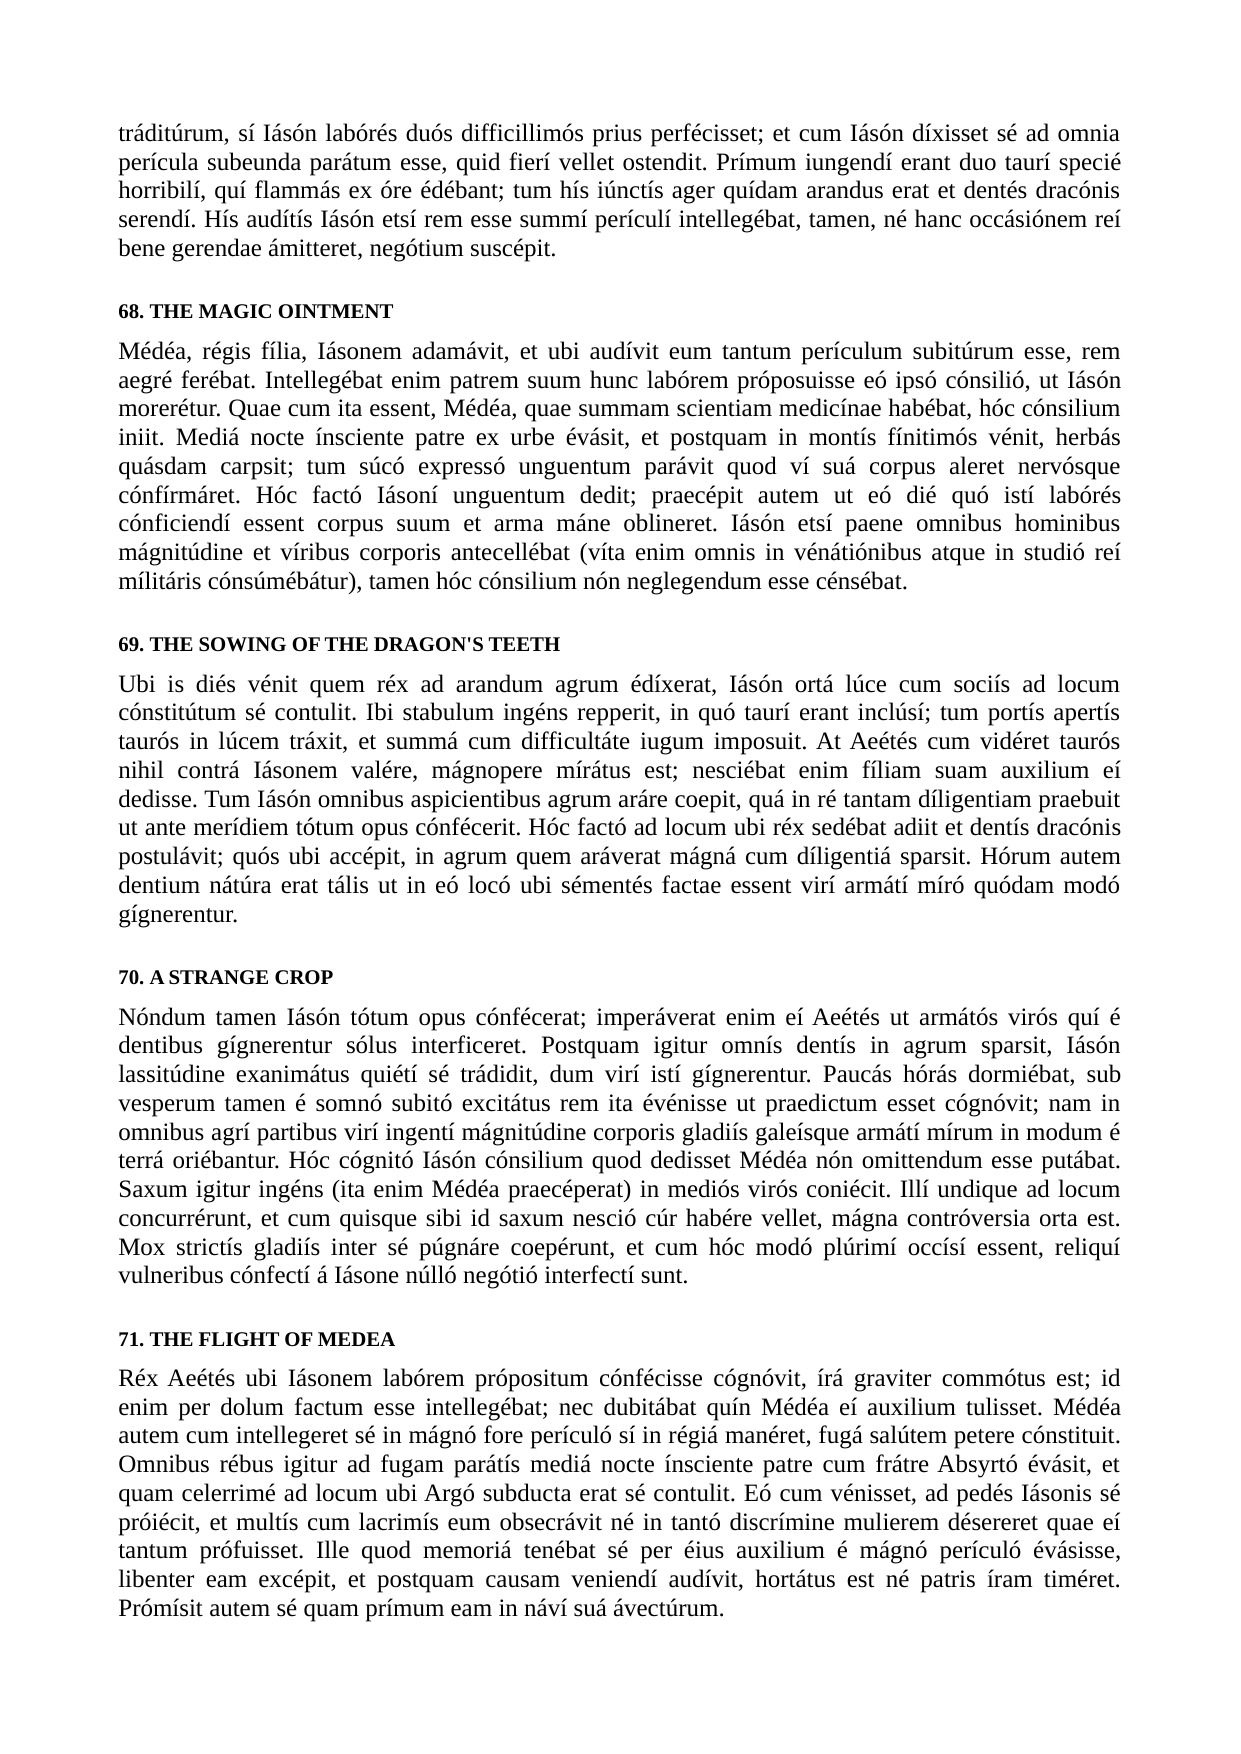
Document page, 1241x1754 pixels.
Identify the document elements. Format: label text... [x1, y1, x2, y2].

subtitle 69. THE SOWING OF THE DRAGON'S TEETH [118, 632, 1122, 656]
text Ubi is diés vénit quem réx ad arandum agrum édíxerat, Iásón ortá lúce cum sociís ad locum cónstitútum sé contulit. Ibi stabulum ingéns repperit, in quó taurí erant inclúsí; tum portís apertís taurós in lúcem tráxit, et summá cum difficultáte iugum imposuit. At Aeétés cum vidéret taurós nihil contrá Iásonem valére, mágnopere mírátus est; nesciébat enim fíliam suam auxilium eí dedisse. Tum Iásón omnibus aspicientibus agrum aráre coepit, quá in ré tantam díligentiam praebuit ut ante merídiem tótum opus cónfécerit. Hóc factó ad locum ubi réx sedébat adiit et dentís dracónis postulávit; quós ubi accépit, in agrum quem aráverat mágná cum díligentiá sparsit. Hórum autem dentium nátúra erat tális ut in eó locó ubi sémentés factae essent virí armátí míró quódam modó gígnerentur. [118, 669, 1122, 927]
text Médéa, régis fília, Iásonem adamávit, et ubi audívit eum tantum perículum subitúrum esse, rem aegré ferébat. Intellegébat enim patrem suum hunc labórem próposuisse eó ipsó cónsilió, ut Iásón morerétur. Quae cum ita essent, Médéa, quae summam scientiam medicínae habébat, hóc cónsilium iniit. Mediá nocte ínsciente patre ex urbe évásit, et postquam in montís fínitimós vénit, herbás quásdam carpsit; tum súcó expressó unguentum parávit quod ví suá corpus aleret nervósque cónfírmáret. Hóc factó Iásoní unguentum dedit; praecépit autem ut eó dié quó istí labórés cónficiendí essent corpus suum et arma máne oblineret. Iásón etsí paene omnibus hominibus mágnitúdine et víribus corporis antecellébat (víta enim omnis in vénátiónibus atque in studió reí mílitáris cónsúmébátur), tamen hóc cónsilium nón neglegendum esse cénsébat. [118, 336, 1122, 595]
text Réx Aeétés ubi Iásonem labórem própositum cónfécisse cógnóvit, írá graviter commótus est; id enim per dolum factum esse intellegébat; nec dubitábat quín Médéa eí auxilium tulisset. Médéa autem cum intellegeret sé in mágnó fore perículó sí in régiá manéret, fugá salútem petere cónstituit. Omnibus rébus igitur ad fugam parátís mediá nocte ínsciente patre cum frátre Absyrtó évásit, et quam celerrimé ad locum ubi Argó subducta erat sé contulit. Eó cum vénisset, ad pedés Iásonis sé próiécit, et multís cum lacrimís eum obsecrávit né in tantó discrímine mulierem désereret quae eí tantum prófuisset. Ille quod memoriá tenébat sé per éius auxilium é mágnó perículó évásisse, libenter eam excépit, et postquam causam veniendí audívit, hortátus est né patris íram timéret. Prómísit autem sé quam prímum eam in náví suá ávectúrum. [118, 1363, 1122, 1622]
text tráditúrum, sí Iásón labórés duós difficillimós prius perfécisset; et cum Iásón díxisset sé ad omnia perícula subeunda parátum esse, quid fierí vellet ostendit. Prímum iungendí erant duo taurí specié horribilí, quí flammás ex óre édébant; tum hís iúnctís ager quídam arandus erat et dentés dracónis serendí. Hís audítís Iásón etsí rem esse summí perículí intellegébat, tamen, né hanc occásiónem reí bene gerendae ámitteret, negótium suscépit. [118, 118, 1122, 262]
subtitle 70. A STRANGE CROP [118, 965, 1122, 989]
subtitle 68. THE MAGIC OINTMENT [118, 299, 1122, 323]
subtitle 71. THE FLIGHT OF MEDEA [118, 1327, 1122, 1351]
text Nóndum tamen Iásón tótum opus cónfécerat; imperáverat enim eí Aeétés ut armátós virós quí é dentibus gígnerentur sólus interficeret. Postquam igitur omnís dentís in agrum sparsit, Iásón lassitúdine exanimátus quiétí sé trádidit, dum virí istí gígnerentur. Paucás hórás dormiébat, sub vesperum tamen é somnó subitó excitátus rem ita événisse ut praedictum esset cógnóvit; nam in omnibus agrí partibus virí ingentí mágnitúdine corporis gladiís galeísque armátí mírum in modum é terrá oriébantur. Hóc cógnitó Iásón cónsilium quod dedisset Médéa nón omittendum esse putábat. Saxum igitur ingéns (ita enim Médéa praecéperat) in mediós virós coniécit. Illí undique ad locum concurrérunt, et cum quisque sibi id saxum nesció cúr habére vellet, mágna contróversia orta est. Mox strictís gladiís inter sé púgnáre coepérunt, et cum hóc modó plúrimí occísí essent, reliquí vulneribus cónfectí á Iásone núlló negótió interfectí sunt. [118, 1002, 1122, 1289]
